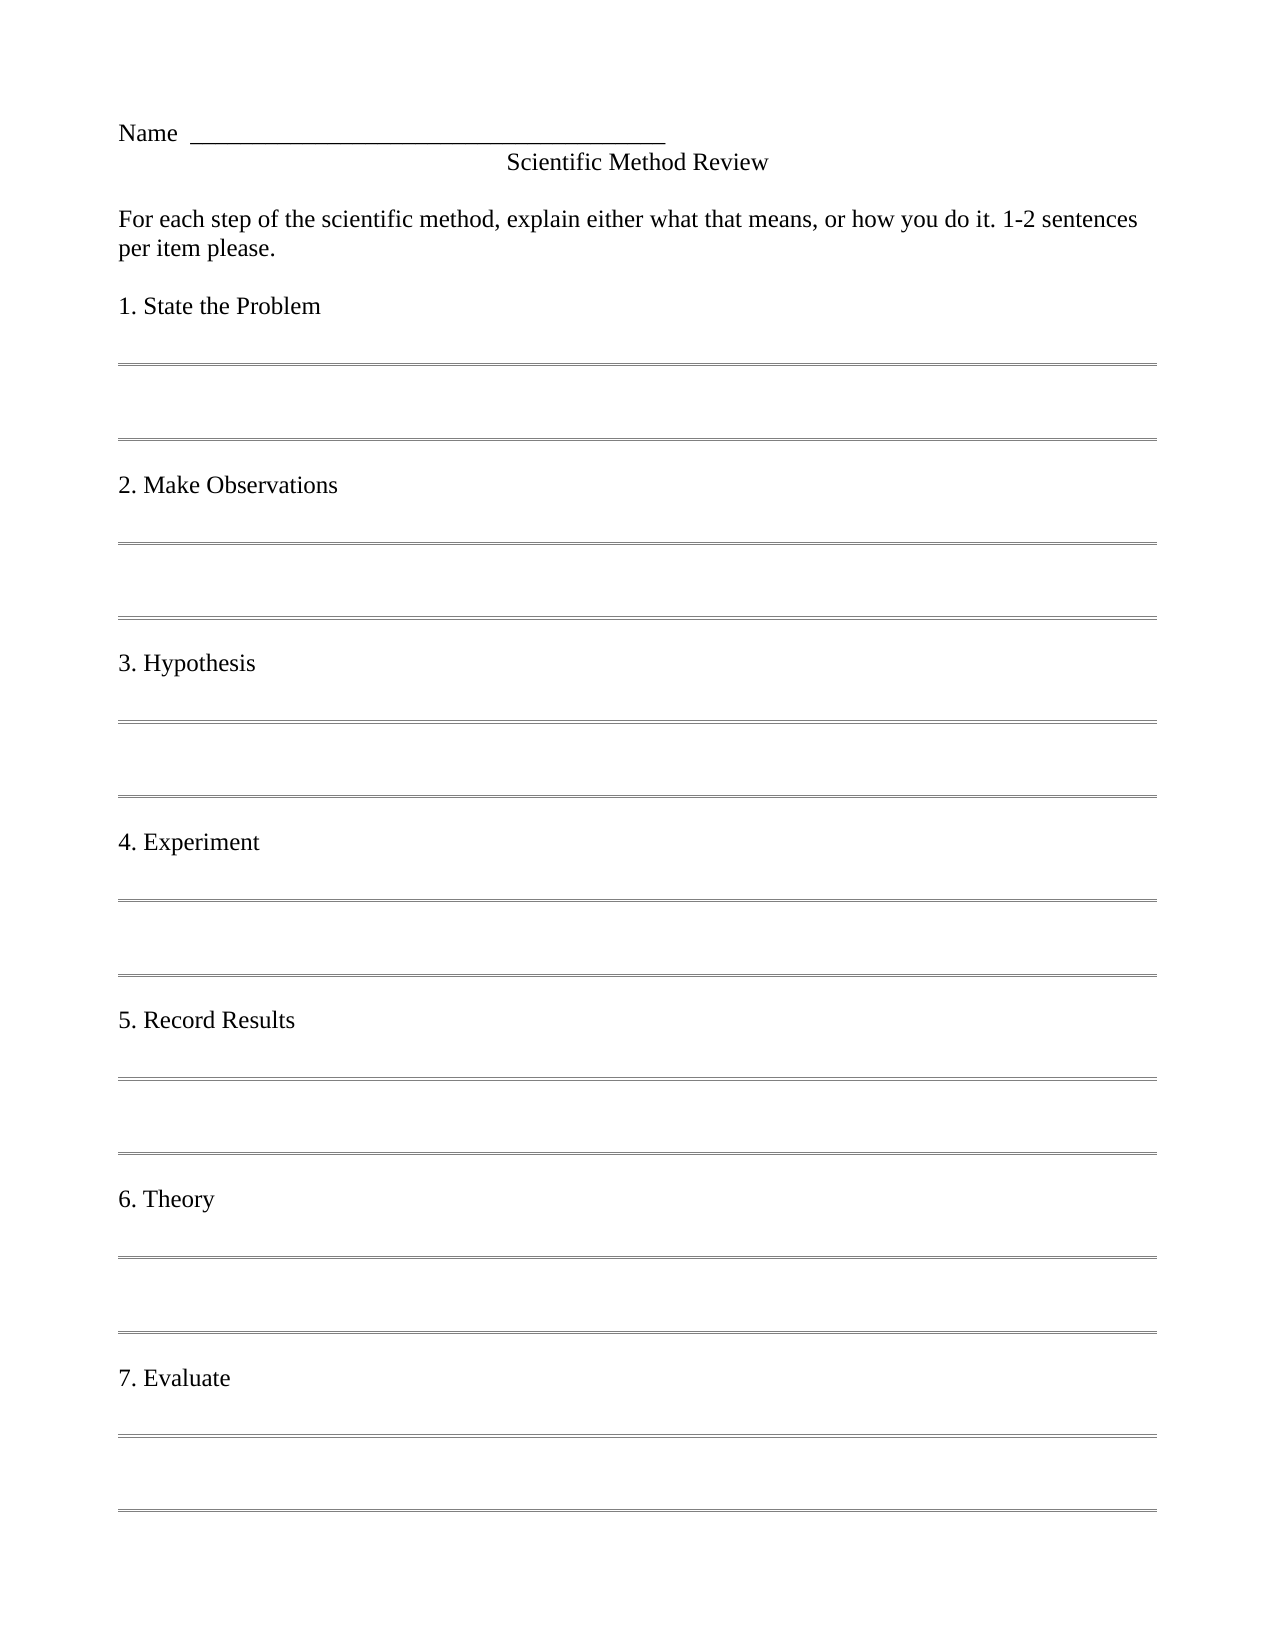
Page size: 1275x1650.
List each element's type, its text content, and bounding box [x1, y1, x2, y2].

text 3. Hypothesis [118, 648, 1157, 677]
text Name ______________________________________ [118, 118, 1157, 147]
text Scientific Method Review [118, 147, 1157, 176]
text 2. Make Observations [118, 470, 1157, 499]
text For each step of the scientific method, explain either what that means, or how you do it. 1-2 sentences per item please. [118, 176, 1157, 262]
text 7. Evaluate [118, 1363, 1157, 1391]
text 6. Theory [118, 1184, 1157, 1213]
text 1. State the Problem [118, 291, 1157, 320]
text 4. Experiment [118, 827, 1157, 856]
text 5. Record Results [118, 1006, 1157, 1034]
